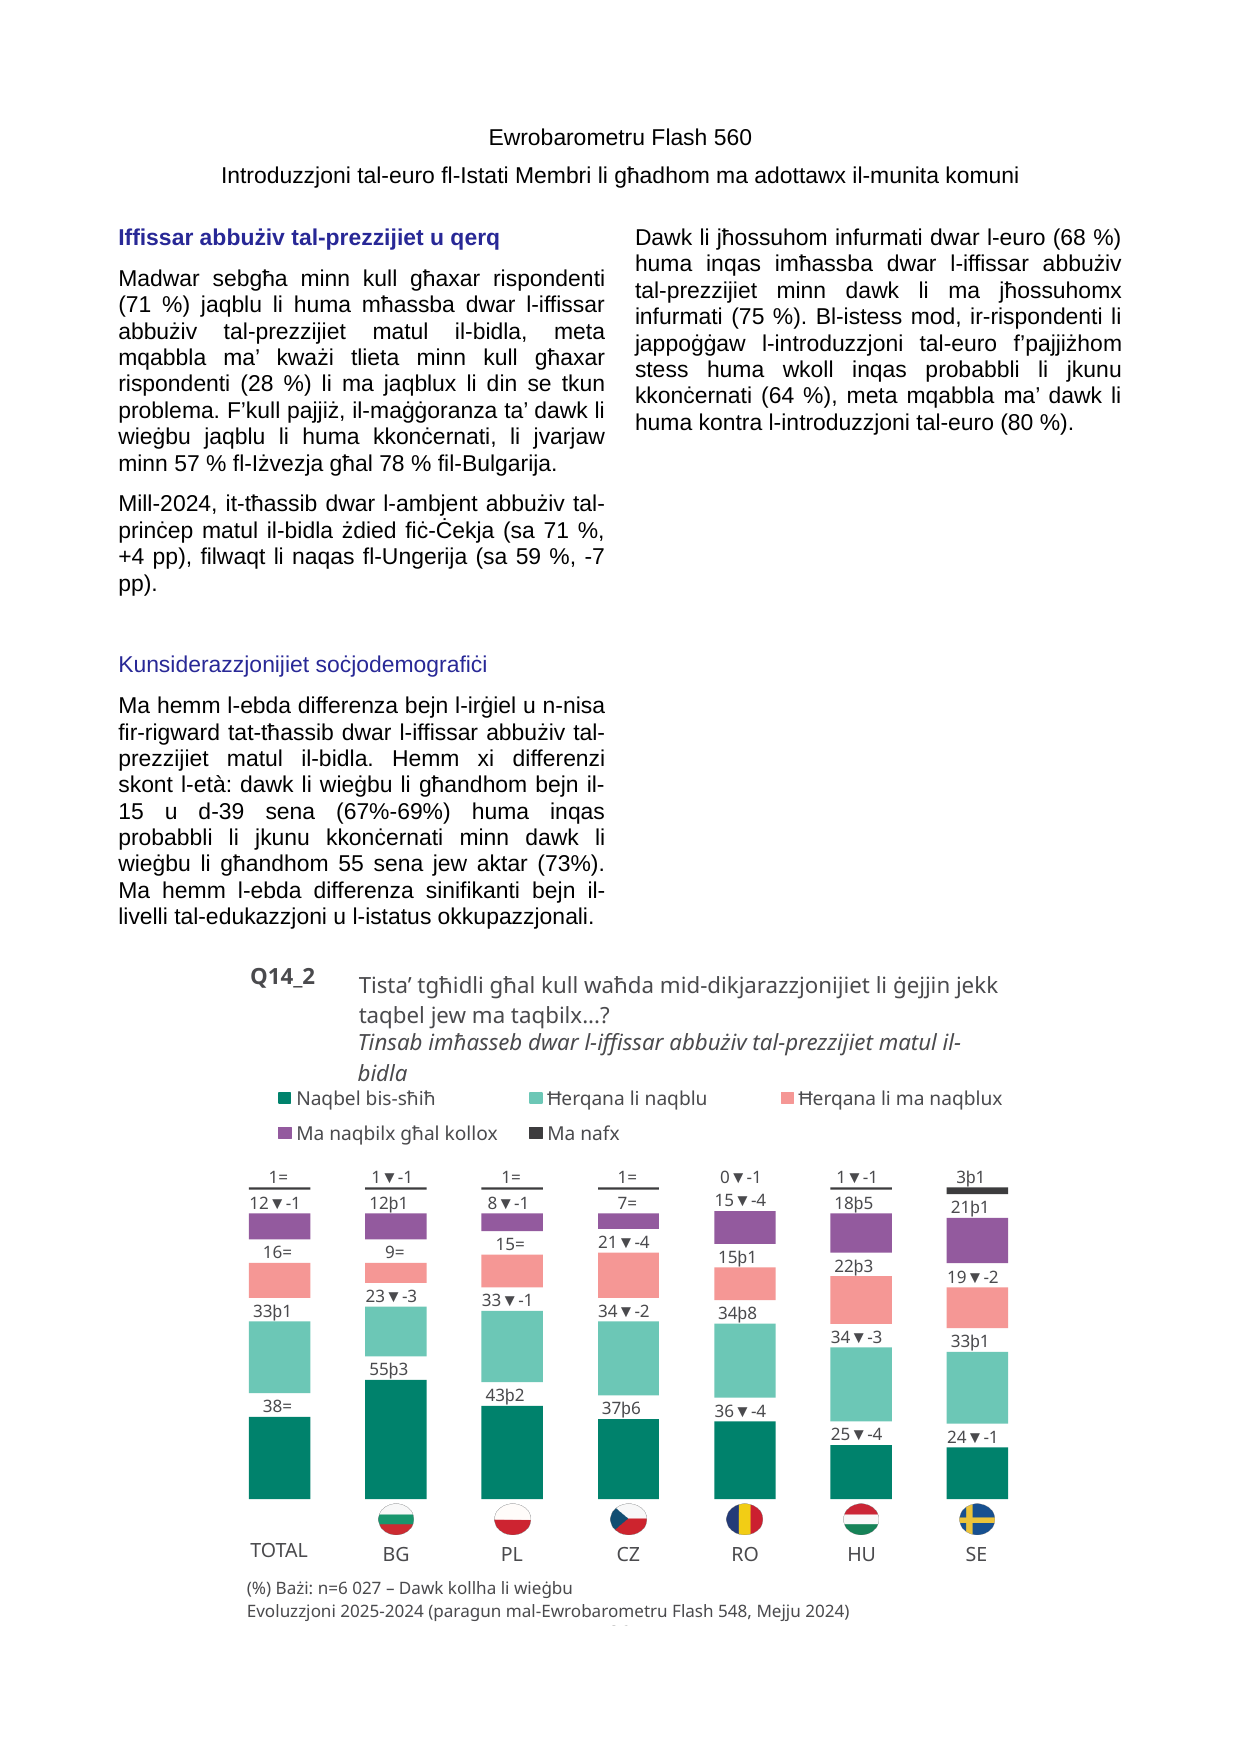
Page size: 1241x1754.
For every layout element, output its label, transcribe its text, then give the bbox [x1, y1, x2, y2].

text Mill-2024, it-tħassib dwar l-ambjent abbużiv tal-prinċep matul il-bidla żdied fiċ-Ċekja (sa 71 %, +4 pp), filwaqt li naqas fl-Ungerija (sa 59 %, -7 pp). [118, 490, 605, 596]
picture [843, 1503, 879, 1535]
picture [959, 1503, 995, 1535]
text Kunsiderazzjonijiet soċjodemografiċi [118, 651, 605, 678]
text Iffissar abbużiv tal-prezzijiet u qerq [118, 224, 605, 250]
text Dawk li jħossuhom infurmati dwar l-euro (68 %) huma inqas imħassba dwar l-iffissar abbużiv tal-prezzijiet minn dawk li ma jħossuhomx infurmati (75 %). Bl-istess mod, ir-rispondenti li jappoġġaw l-introduzzjoni tal-euro f’pajjiżhom stess huma wkoll inqas probabbli li jkunu kkonċernati (64 %), meta mqabbla ma’ dawk li huma kontra l-introduzzjoni tal-euro (80 %). [635, 224, 1122, 435]
picture [378, 1503, 414, 1535]
text Ma hemm l-ebda differenza bejn l-irġiel u n-nisa fir-rigward tat-tħassib dwar l-iffissar abbużiv tal-prezzijiet matul il-bidla. Hemm xi differenzi skont l-età: dawk li wieġbu li għandhom bejn il-15 u d-39 sena (67%-69%) huma inqas probabbli li jkunu kkonċernati minn dawk li wieġbu li għandhom 55 sena jew aktar (73%). Ma hemm l-ebda differenza sinifikanti bejn il-livelli tal-edukazzjoni u l-istatus okkupazzjonali. [118, 692, 605, 929]
text Madwar sebgħa minn kull għaxar rispondenti (71 %) jaqblu li huma mħassba dwar l-iffissar abbużiv tal-prezzijiet matul il-bidla, meta mqabbla ma’ kważi tlieta minn kull għaxar rispondenti (28 %) li ma jaqblux li din se tkun problema. F’kull pajjiż, il-maġġoranza ta’ dawk li wieġbu jaqblu li huma kkonċernati, li jvarjaw minn 57 % fl-Iżvezja għal 78 % fil-Bulgarija. [118, 265, 605, 476]
picture [610, 1503, 647, 1535]
picture [494, 1503, 531, 1535]
picture [726, 1503, 763, 1535]
